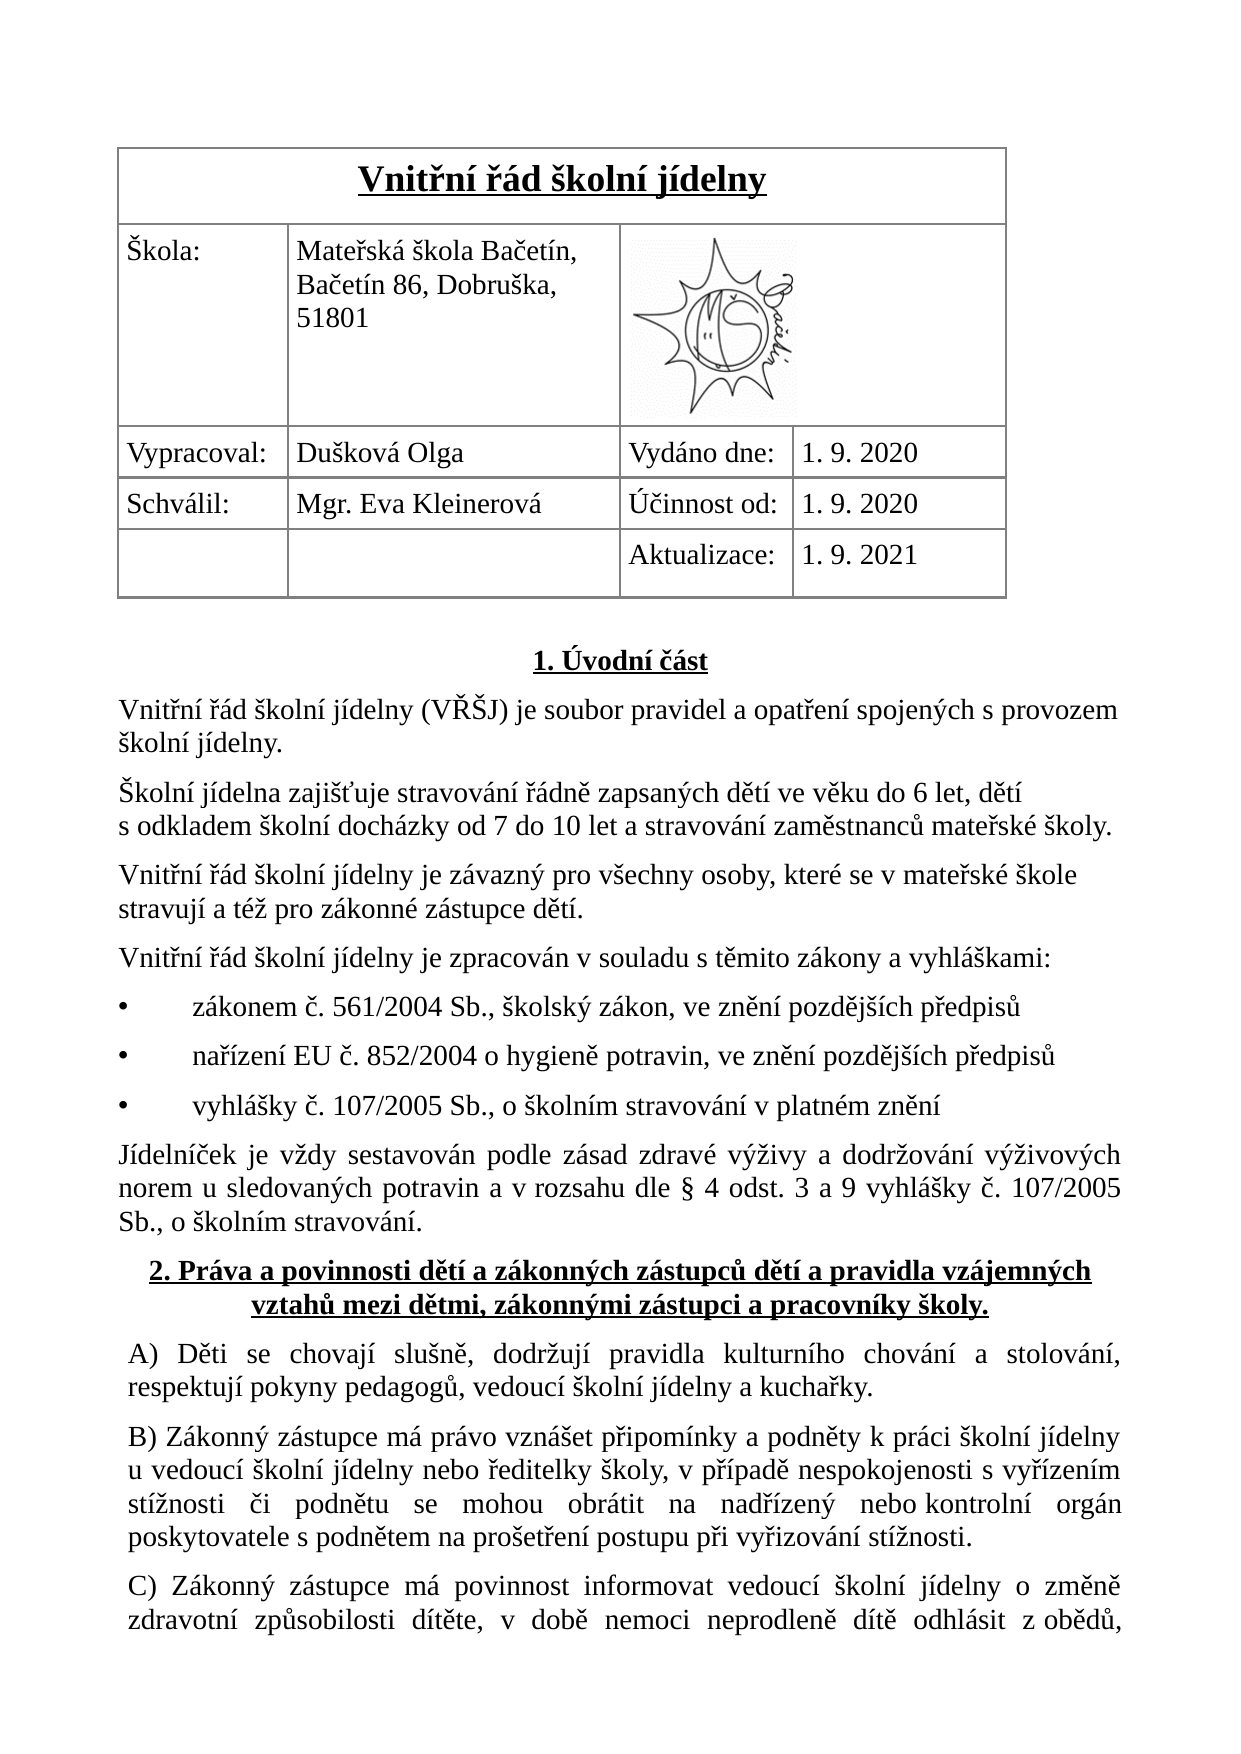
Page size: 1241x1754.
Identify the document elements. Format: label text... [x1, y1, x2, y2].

table_cell 1. 9. 2020 [794, 427, 1005, 476]
table_cell Aktualizace: [621, 530, 792, 596]
text Vnitřní řád školní jídelny je zpracován v souladu s těmito zákony a vyhláškami: [118, 940, 1122, 974]
text 2. Práva a povinnosti dětí a zákonných zástupců dětí a pravidla vzájemných vztahů mezi dětmi, zákonnými zástupci a pracovníky školy. [118, 1253, 1122, 1320]
table_cell Mgr. Eva Kleinerová [289, 479, 619, 528]
table_cell Škola: [119, 225, 287, 425]
table_cell Dušková Olga [289, 427, 619, 476]
table_cell 1. 9. 2021 [794, 530, 1005, 596]
list nařízení EU č. 852/2004 o hygieně potravin, ve znění pozdějších předpisů [118, 1038, 1122, 1072]
table_cell Vydáno dne: [621, 427, 792, 476]
table_header Vnitřní řád školní jídelny [119, 149, 1005, 223]
text B) Zákonný zástupce má právo vznášet připomínky a podněty k práci školní jídelny u vedoucí školní jídelny nebo ředitelky školy, v případě nespokojenosti s vyřízením stížnosti či podnětu se mohou obrátit na nadřízený nebo kontrolní orgán poskytovatele s podnětem na prošetření postupu při vyřizování stížnosti. [128, 1419, 1122, 1553]
list vyhlášky č. 107/2005 Sb., o školním stravování v platném znění [118, 1088, 1122, 1121]
text Školní jídelna zajišťuje stravování řádně zapsaných dětí ve věku do 6 let, dětí s odkladem školní docházky od 7 do 10 let a stravování zaměstnanců mateřské školy. [118, 775, 1122, 842]
table_cell [119, 530, 287, 596]
table_cell [621, 225, 1005, 425]
table_cell Schválil: [119, 479, 287, 528]
table_cell Mateřská škola Bačetín, Bačetín 86, Dobruška, 51801 [289, 225, 619, 425]
text Jídelníček je vždy sestavován podle zásad zdravé výživy a dodržování výživových norem u sledovaných potravin a v rozsahu dle § 4 odst. 3 a 9 vyhlášky č. 107/2005 Sb., o školním stravování. [118, 1137, 1122, 1238]
text 1. Úvodní část [118, 643, 1122, 676]
table_cell Vypracoval: [119, 427, 287, 476]
table_cell Účinnost od: [621, 479, 792, 528]
text Vnitřní řád školní jídelny (VŘŠJ) je soubor pravidel a opatření spojených s provozem školní jídelny. [118, 692, 1122, 759]
list zákonem č. 561/2004 Sb., školský zákon, ve znění pozdějších předpisů [118, 989, 1122, 1023]
text A) Děti se chovají slušně, dodržují pravidla kulturního chování a stolování, respektují pokyny pedagogů, vedoucí školní jídelny a kuchařky. [128, 1336, 1122, 1403]
text C) Zákonný zástupce má povinnost informovat vedoucí školní jídelny o změně zdravotní způsobilosti dítěte, v době nemoci neprodleně dítě odhlásit z obědů, [128, 1568, 1122, 1636]
table_cell [289, 530, 619, 596]
text Vnitřní řád školní jídelny je závazný pro všechny osoby, které se v mateřské škole stravují a též pro zákonné zástupce dětí. [118, 857, 1122, 924]
table_cell 1. 9. 2020 [794, 479, 1005, 528]
